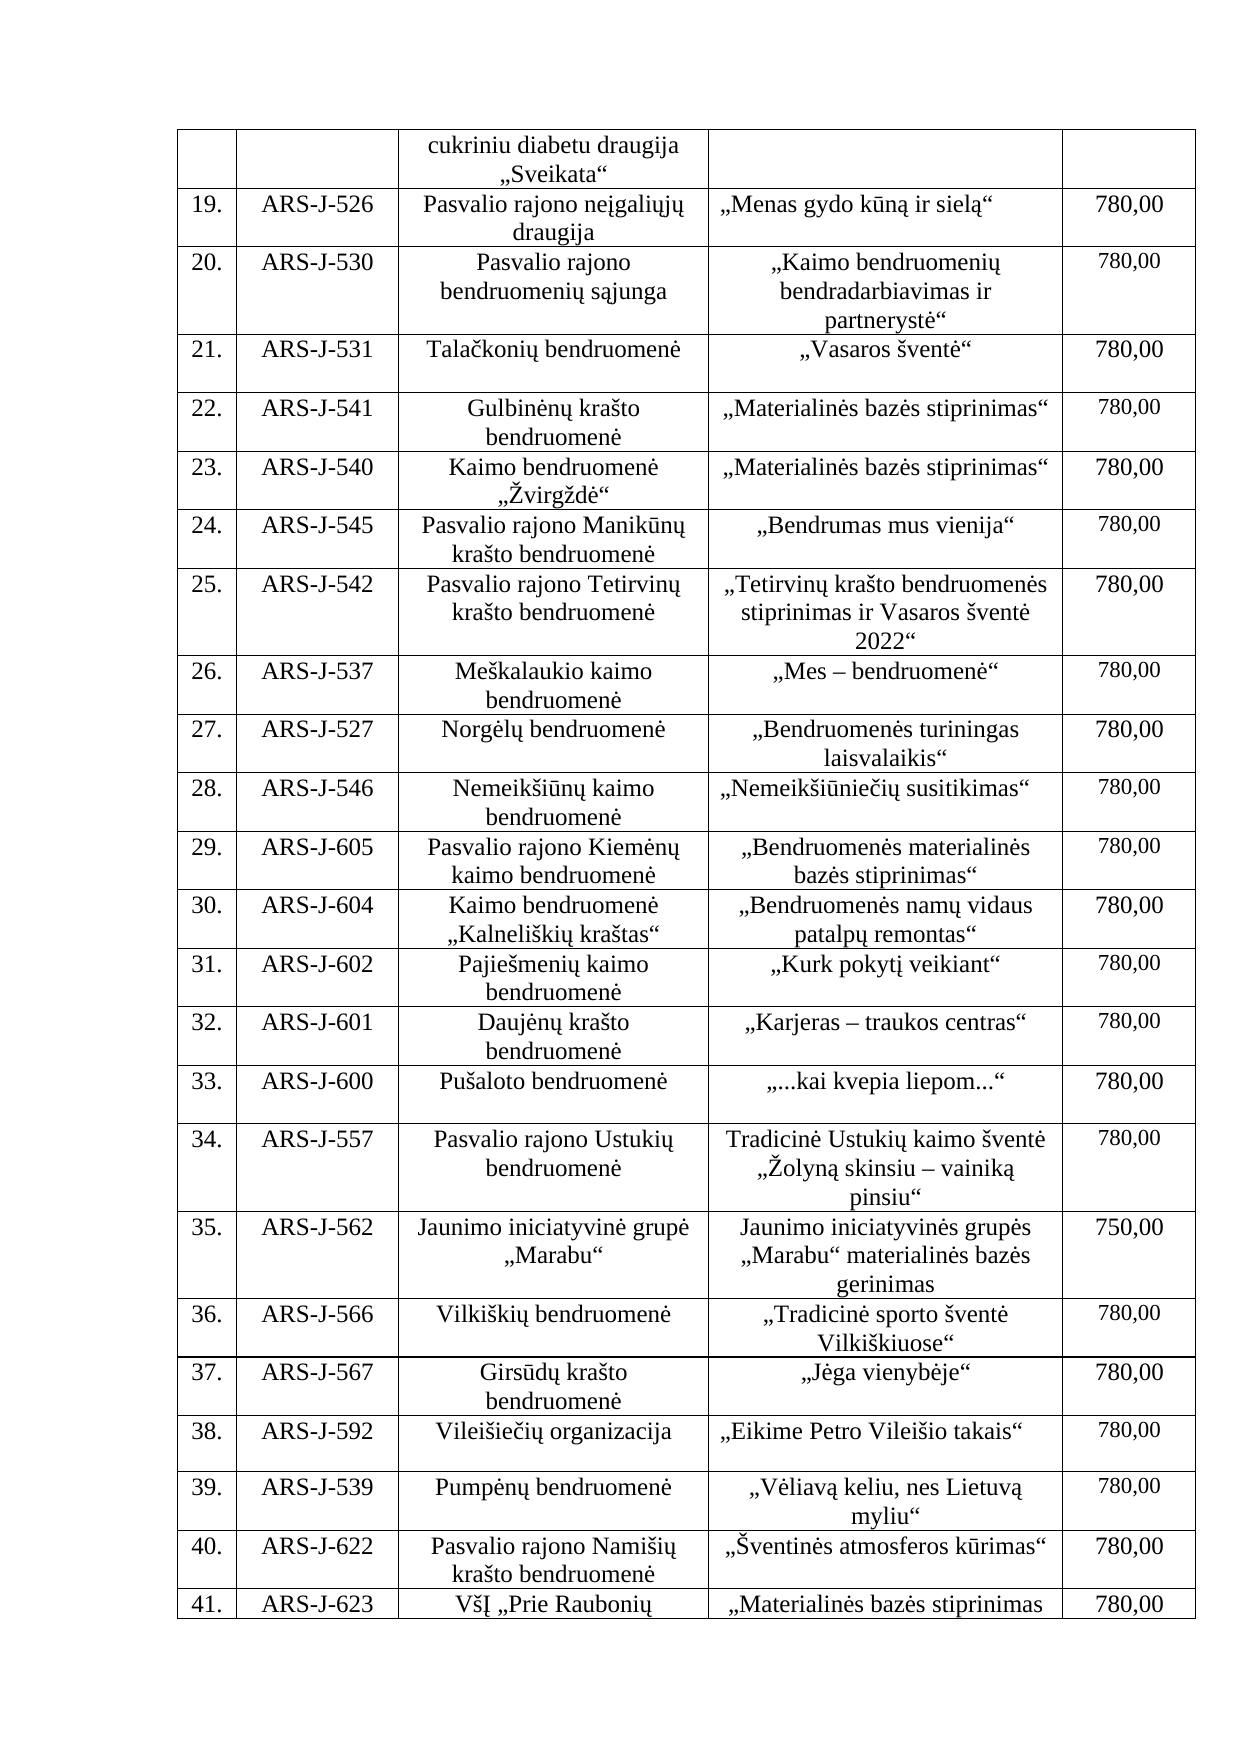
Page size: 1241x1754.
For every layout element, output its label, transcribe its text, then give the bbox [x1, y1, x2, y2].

table_cell Pasvalio rajono neįgaliųjų draugija [399, 189, 708, 246]
table_cell „Eikime Petro Vileišio takais“ [709, 1416, 1062, 1471]
table_cell „Bendrumas mus vienija“ [709, 510, 1062, 568]
table_cell „Bendruomenės materialinės bazės stiprinimas“ [709, 832, 1062, 889]
table_cell „Tradicinė sporto šventė Vilkiškiuose“ [709, 1299, 1062, 1356]
table_cell 780,00 [1063, 890, 1195, 948]
table_cell Pušaloto bendruomenė [399, 1066, 708, 1123]
table_cell ARS-J-531 [237, 335, 398, 392]
table_cell „Mes – bendruomenė“ [709, 656, 1062, 713]
table_cell ARS-J-567 [237, 1358, 398, 1415]
table_cell Kaimo bendruomenė „Žvirgždė“ [399, 452, 708, 509]
table_cell 28. [178, 773, 236, 831]
table_cell 780,00 [1063, 1007, 1195, 1065]
table_cell 27. [178, 715, 236, 772]
table_cell 19. [178, 189, 236, 246]
table_cell 21. [178, 335, 236, 392]
table_cell ARS-J-562 [237, 1212, 398, 1298]
table_cell 780,00 [1063, 510, 1195, 568]
table_cell VšĮ „Prie Raubonių [399, 1589, 708, 1618]
table_cell 29. [178, 832, 236, 889]
table_cell 38. [178, 1416, 236, 1471]
table_cell 750,00 [1063, 1212, 1195, 1298]
table_cell Pasvalio rajono Ustukių bendruomenė [399, 1124, 708, 1211]
table_cell 780,00 [1063, 393, 1195, 451]
table_cell ARS-J-557 [237, 1124, 398, 1211]
table_cell 780,00 [1063, 773, 1195, 831]
table_cell Vilkiškių bendruomenė [399, 1299, 708, 1356]
table_cell ARS-J-605 [237, 832, 398, 889]
table_cell [1063, 130, 1195, 188]
table_cell „Menas gydo kūną ir sielą“ [709, 189, 1062, 246]
table_cell „Jėga vienybėje“ [709, 1358, 1062, 1415]
table_cell ARS-J-623 [237, 1589, 398, 1618]
table_cell ARS-J-527 [237, 715, 398, 772]
table_cell 36. [178, 1299, 236, 1356]
table_cell 24. [178, 510, 236, 568]
table_cell Jaunimo iniciatyvinė grupė „Marabu“ [399, 1212, 708, 1298]
table_cell Tradicinė Ustukių kaimo šventė „Žolyną skinsiu – vainiką pinsiu“ [709, 1124, 1062, 1211]
table_cell 780,00 [1063, 569, 1195, 655]
table_cell 780,00 [1063, 1589, 1195, 1618]
table_cell Pasvalio rajono bendruomenių sąjunga [399, 247, 708, 333]
table_cell 780,00 [1063, 247, 1195, 333]
table_cell 33. [178, 1066, 236, 1123]
table_cell [709, 130, 1062, 188]
table_cell „Kaimo bendruomenių bendradarbiavimas ir partnerystė“ [709, 247, 1062, 333]
table_cell Pasvalio rajono Namišių krašto bendruomenė [399, 1531, 708, 1588]
table_cell ARS-J-539 [237, 1472, 398, 1530]
table_cell 22. [178, 393, 236, 451]
table_cell ARS-J-604 [237, 890, 398, 948]
table_cell ARS-J-566 [237, 1299, 398, 1356]
table_cell „Bendruomenės namų vidaus patalpų remontas“ [709, 890, 1062, 948]
table_cell 25. [178, 569, 236, 655]
table_cell ARS-J-545 [237, 510, 398, 568]
table_cell „Tetirvinų krašto bendruomenės stiprinimas ir Vasaros šventė 2022“ [709, 569, 1062, 655]
table_cell [178, 130, 236, 188]
table_cell 41. [178, 1589, 236, 1618]
table_cell 780,00 [1063, 1066, 1195, 1123]
table_cell 780,00 [1063, 1124, 1195, 1211]
table_cell 20. [178, 247, 236, 333]
table_cell 780,00 [1063, 715, 1195, 772]
table_cell Nemeikšiūnų kaimo bendruomenė [399, 773, 708, 831]
table_cell 780,00 [1063, 1416, 1195, 1471]
table_cell ARS-J-526 [237, 189, 398, 246]
table_cell ARS-J-601 [237, 1007, 398, 1065]
table_cell Pasvalio rajono Manikūnų krašto bendruomenė [399, 510, 708, 568]
table_cell Pasvalio rajono Tetirvinų krašto bendruomenė [399, 569, 708, 655]
table_cell ARS-J-622 [237, 1531, 398, 1588]
table_cell 26. [178, 656, 236, 713]
table_cell ARS-J-600 [237, 1066, 398, 1123]
table_cell 780,00 [1063, 832, 1195, 889]
table_cell „...kai kvepia liepom...“ [709, 1066, 1062, 1123]
table_cell Pasvalio rajono Kiemėnų kaimo bendruomenė [399, 832, 708, 889]
table_cell 780,00 [1063, 1472, 1195, 1530]
table_cell 780,00 [1063, 452, 1195, 509]
table_cell Norgėlų bendruomenė [399, 715, 708, 772]
table_cell 780,00 [1063, 949, 1195, 1006]
table_cell ARS-J-530 [237, 247, 398, 333]
table_cell ARS-J-546 [237, 773, 398, 831]
table_cell Girsūdų krašto bendruomenė [399, 1358, 708, 1415]
table_cell 35. [178, 1212, 236, 1298]
table_cell Daujėnų krašto bendruomenė [399, 1007, 708, 1065]
table_cell „Materialinės bazės stiprinimas [709, 1589, 1062, 1618]
table_cell „Šventinės atmosferos kūrimas“ [709, 1531, 1062, 1588]
table_cell Vileišiečių organizacija [399, 1416, 708, 1471]
table_cell ARS-J-592 [237, 1416, 398, 1471]
table_cell „Vasaros šventė“ [709, 335, 1062, 392]
table_cell Pajiešmenių kaimo bendruomenė [399, 949, 708, 1006]
table_cell „Karjeras – traukos centras“ [709, 1007, 1062, 1065]
table_cell „Kurk pokytį veikiant“ [709, 949, 1062, 1006]
table_cell 780,00 [1063, 1358, 1195, 1415]
table_cell 34. [178, 1124, 236, 1211]
table_cell Jaunimo iniciatyvinės grupės „Marabu“ materialinės bazės gerinimas [709, 1212, 1062, 1298]
table_cell 780,00 [1063, 1531, 1195, 1588]
table_cell Gulbinėnų krašto bendruomenė [399, 393, 708, 451]
table_cell 37. [178, 1358, 236, 1415]
table_cell Kaimo bendruomenė „Kalneliškių kraštas“ [399, 890, 708, 948]
table_cell 780,00 [1063, 189, 1195, 246]
table_cell „Materialinės bazės stiprinimas“ [709, 452, 1062, 509]
table_cell ARS-J-541 [237, 393, 398, 451]
table_cell 30. [178, 890, 236, 948]
table_cell 31. [178, 949, 236, 1006]
table_cell [237, 130, 398, 188]
table_cell 780,00 [1063, 1299, 1195, 1356]
table_cell 32. [178, 1007, 236, 1065]
table_cell 39. [178, 1472, 236, 1530]
table_cell Meškalaukio kaimo bendruomenė [399, 656, 708, 713]
table_cell „Vėliavą keliu, nes Lietuvą myliu“ [709, 1472, 1062, 1530]
table_cell Pumpėnų bendruomenė [399, 1472, 708, 1530]
table_cell 780,00 [1063, 656, 1195, 713]
table_cell ARS-J-602 [237, 949, 398, 1006]
table_cell Talačkonių bendruomenė [399, 335, 708, 392]
table_cell 40. [178, 1531, 236, 1588]
table_cell 780,00 [1063, 335, 1195, 392]
table_cell ARS-J-537 [237, 656, 398, 713]
table_cell „Materialinės bazės stiprinimas“ [709, 393, 1062, 451]
table_cell „Nemeikšiūniečių susitikimas“ [709, 773, 1062, 831]
table_cell ARS-J-540 [237, 452, 398, 509]
table_cell 23. [178, 452, 236, 509]
table_cell „Bendruomenės turiningas laisvalaikis“ [709, 715, 1062, 772]
table_cell cukriniu diabetu draugija „Sveikata“ [399, 130, 708, 188]
table_cell ARS-J-542 [237, 569, 398, 655]
